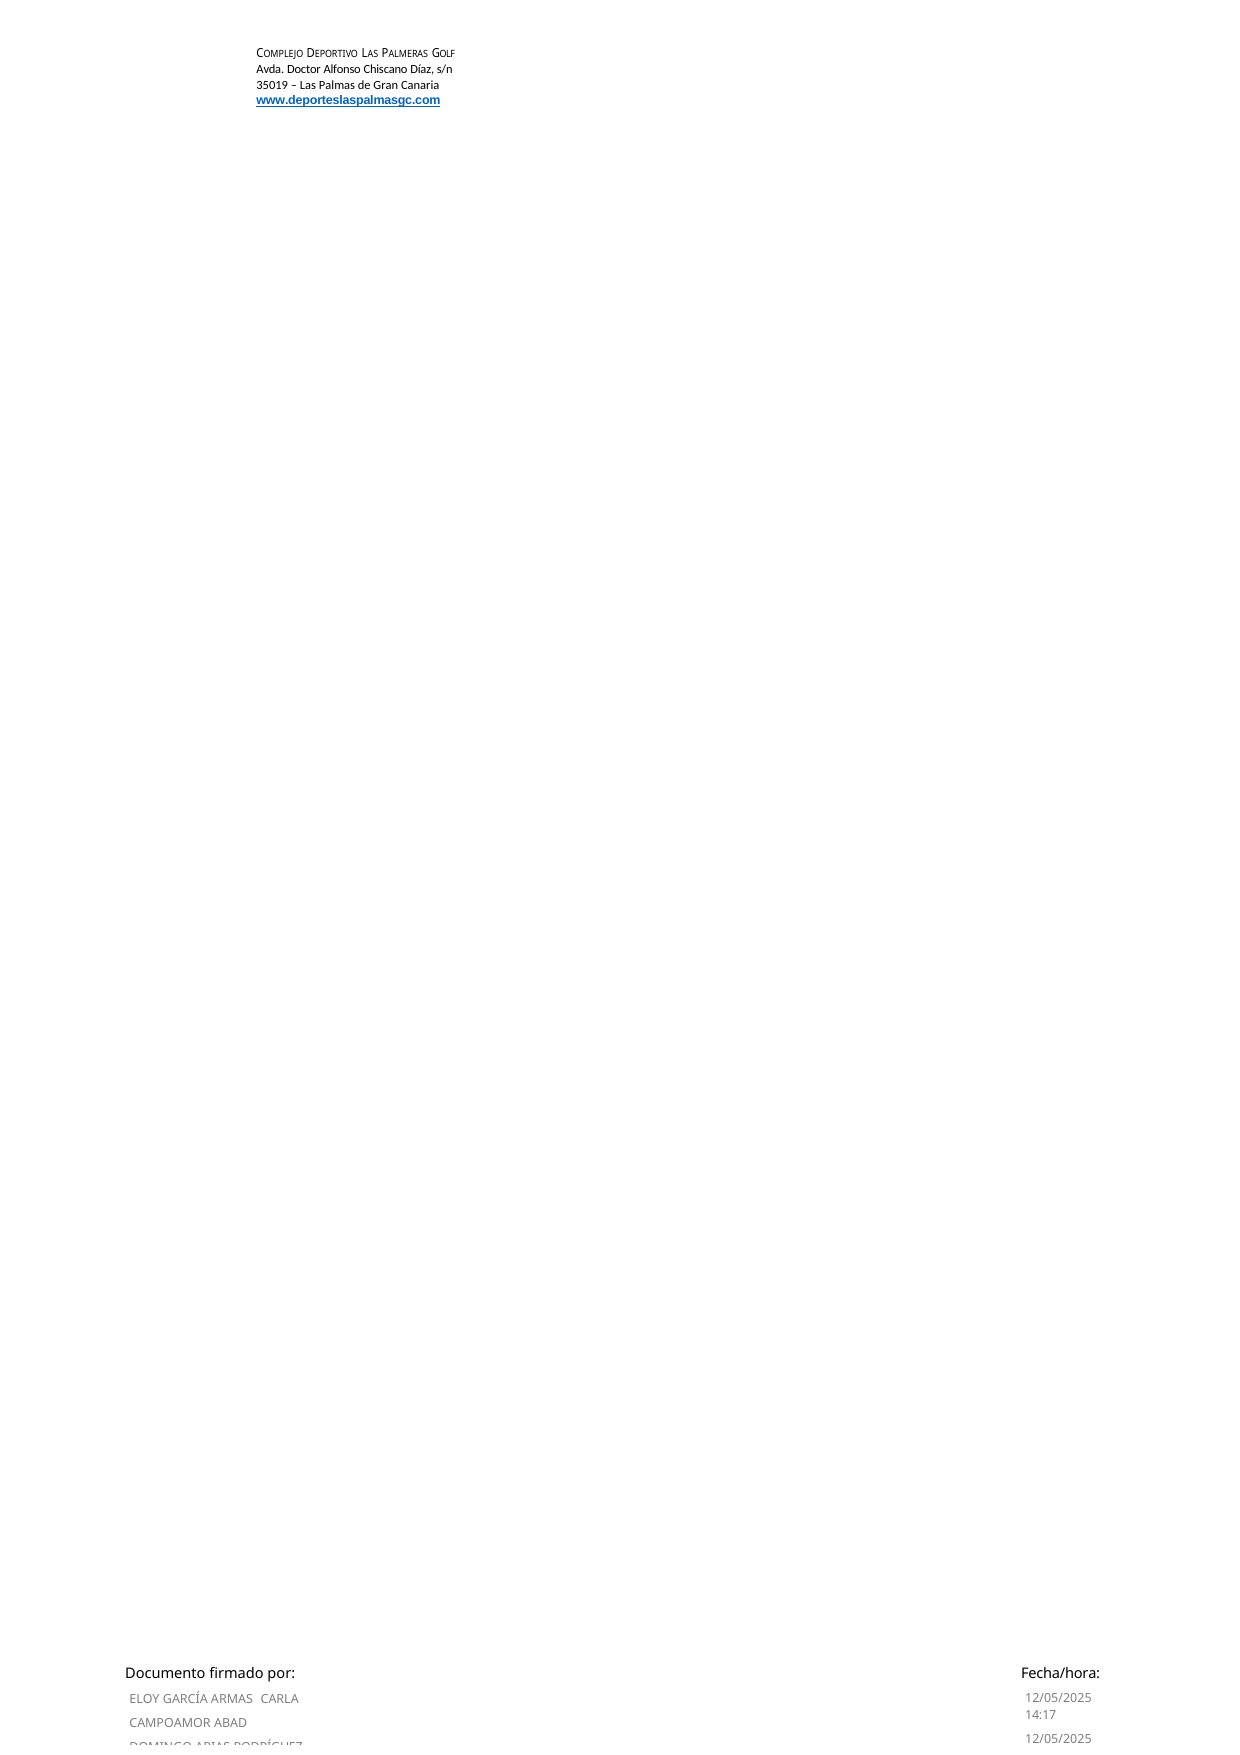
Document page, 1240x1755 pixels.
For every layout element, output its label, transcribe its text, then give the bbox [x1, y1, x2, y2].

text Complejo Deportivo Las Palmeras Golf [256, 44, 1195, 61]
text Avda. Doctor Alfonso Chiscano Díaz, s/n 35019 – Las Palmas de Gran Canaria www.deporteslaspalmasgc.com [256, 61, 478, 107]
